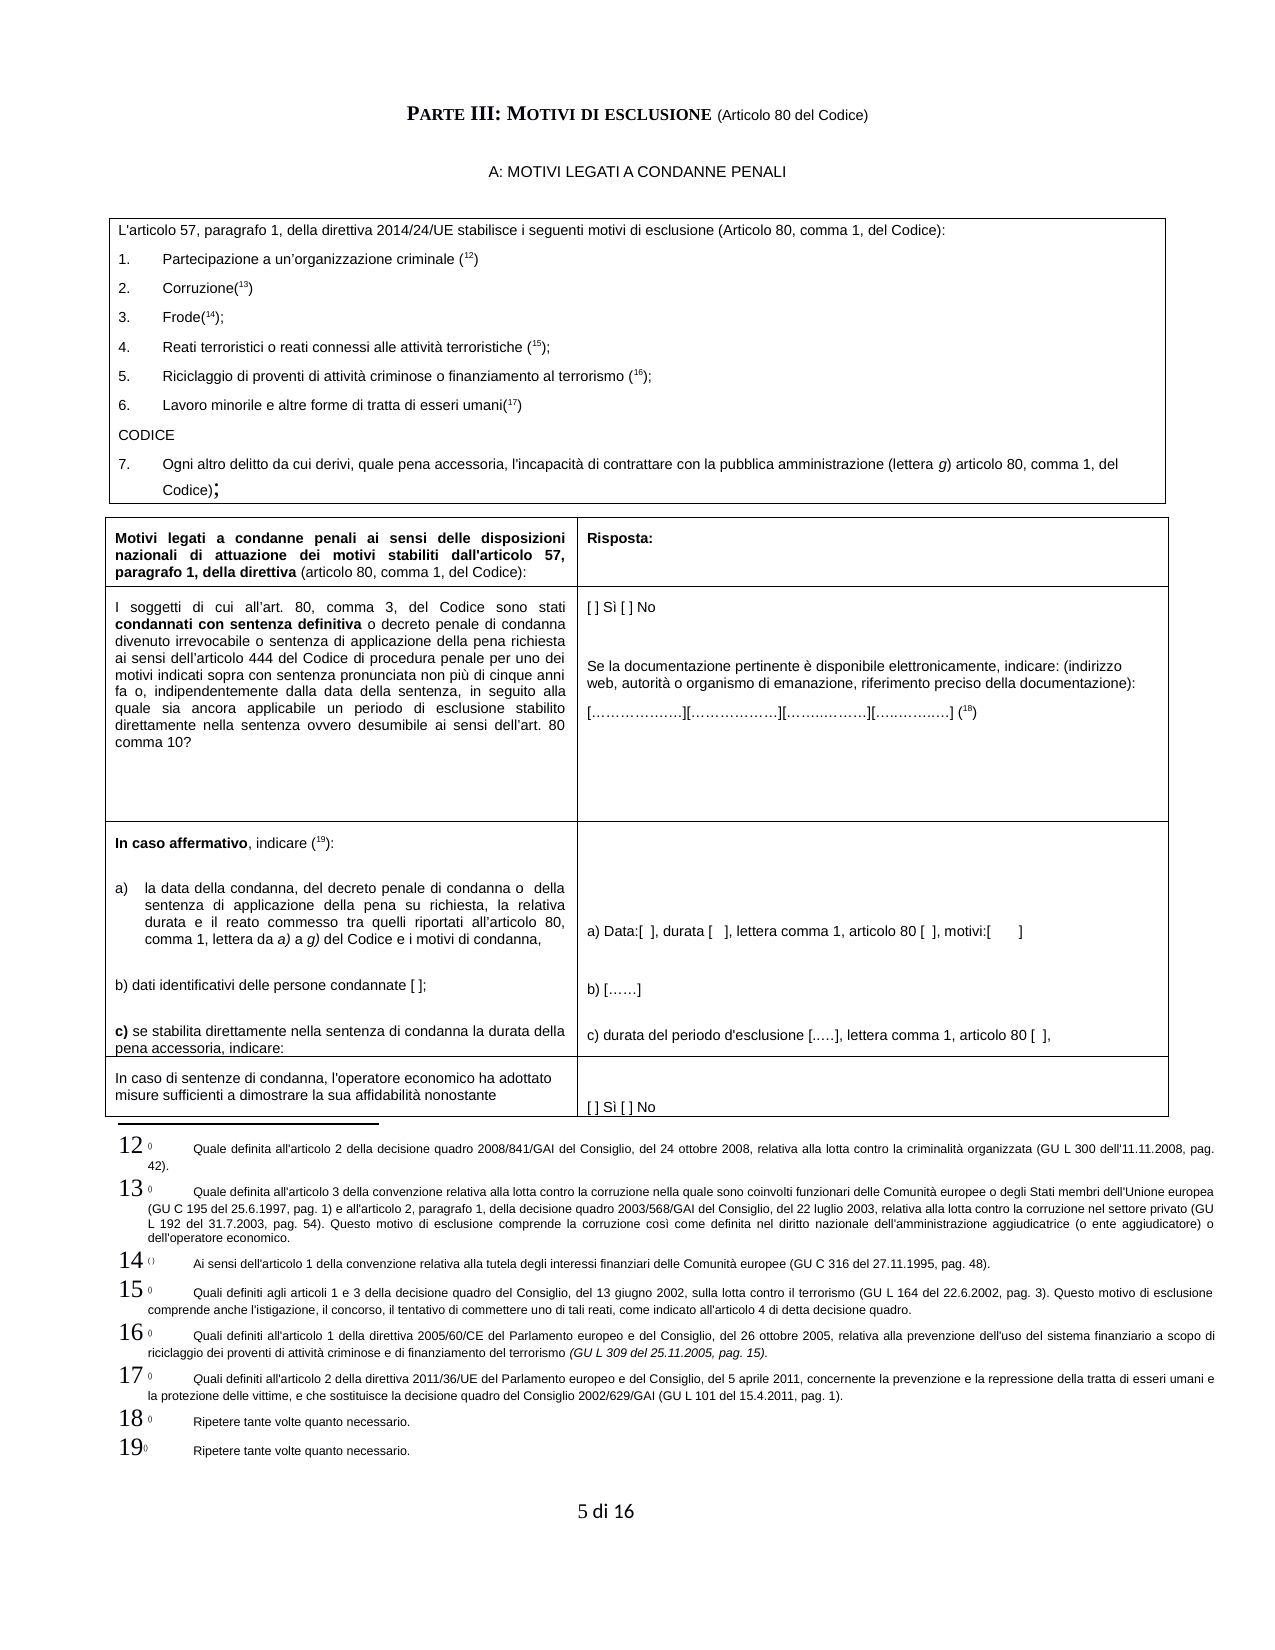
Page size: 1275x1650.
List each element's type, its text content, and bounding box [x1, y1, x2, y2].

table_cell [ ] Sì [ ] No Se la documentazione pertinente è disponibile elettronicamente, indicare: (indirizzo web, autorità o organismo di emanazione, riferimento preciso della documentazione): […………….…][………………][……..………][…..……..…] () [578, 587, 1168, 821]
list Reati terroristici o reati connessi alle attività terroristiche (); [110, 335, 1165, 355]
title Parte III: Motivi di esclusione (Articolo 80 del Codice) [118, 101, 1157, 125]
list () Quale definita all'articolo 2 della decisione quadro 2008/841/GAI del Consiglio, del 24 ottobre 2008, relativa alla lotta contro la criminalità organizzata (GU L 300 dell'11.11.2008, pag. 42). [118, 1130, 1217, 1173]
table_cell In caso affermativo, indicare (): la data della condanna, del decreto penale di condanna o della sentenza di applicazione della pena su richiesta, la relativa durata e il reato commesso tra quelli riportati all’articolo 80, comma 1, lettera da a) a g) del Codice e i motivi di condanna, b) dati identificativi delle persone condannate [ ]; c) se stabilita direttamente nella sentenza di condanna la durata della pena accessoria, indicare: [106, 822, 577, 1056]
list Riciclaggio di proventi di attività criminose o finanziamento al terrorismo (); [110, 364, 1165, 384]
table_cell In caso di sentenze di condanna, l'operatore economico ha adottato misure sufficienti a dimostrare la sua affidabilità nonostante [106, 1057, 577, 1116]
list () Quali definiti all'articolo 2 della direttiva 2011/36/UE del Parlamento europeo e del Consiglio, del 5 aprile 2011, concernente la prevenzione e la repressione della tratta di esseri umani e la protezione delle vittime, e che sostituisce la decisione quadro del Consiglio 2002/629/GAI (GU L 101 del 15.4.2011, pag. 1). [118, 1360, 1217, 1403]
list () Quali definiti all'articolo 1 della direttiva 2005/60/CE del Parlamento europeo e del Consiglio, del 26 ottobre 2005, relativa alla prevenzione dell'uso del sistema finanziario a scopo di riciclaggio dei proventi di attività criminose e di finanziamento del terrorismo (GU L 309 del 25.11.2005, pag. 15). [118, 1317, 1217, 1360]
list Lavoro minorile e altre forme di tratta di esseri umani() [110, 394, 1165, 414]
list Corruzione() [110, 277, 1165, 297]
text L'articolo 57, paragrafo 1, della direttiva 2014/24/UE stabilisce i seguenti motivi di esclusione (Articolo 80, comma 1, del Codice): [110, 219, 1165, 238]
list () Quali definiti agli articoli 1 e 3 della decisione quadro del Consiglio, del 13 giugno 2002, sulla lotta contro il terrorismo (GU L 164 del 22.6.2002, pag. 3). Questo motivo di esclusione comprende anche l'istigazione, il concorso, il tentativo di commettere uno di tali reati, come indicato all'articolo 4 di detta decisione quadro. [118, 1274, 1217, 1317]
table_cell a) Data:[ ], durata [ ], lettera comma 1, articolo 80 [ ], motivi:[ ] b) [……] c) durata del periodo d'esclusione [..…], lettera comma 1, articolo 80 [ ], [578, 822, 1168, 1056]
list Frode(); [110, 306, 1165, 326]
list Ogni altro delitto da cui derivi, quale pena accessoria, l'incapacità di contrattare con la pubblica amministrazione (lettera g) articolo 80, comma 1, del Codice); [110, 452, 1165, 503]
table_header Motivi legati a condanne penali ai sensi delle disposizioni nazionali di attuazione dei motivi stabiliti dall'articolo 57, paragrafo 1, della direttiva (articolo 80, comma 1, del Codice): [106, 518, 577, 586]
title A: Motivi legati a condanne penali [118, 163, 1157, 181]
table_header Risposta: [578, 518, 1168, 586]
list ( ) Ai sensi dell'articolo 1 della convenzione relativa alla tutela degli interessi finanziari delle Comunità europee (GU C 316 del 27.11.1995, pag. 48). [118, 1245, 1217, 1274]
list Partecipazione a un’organizzazione criminale () [110, 247, 1165, 267]
table_cell I soggetti di cui all’art. 80, comma 3, del Codice sono stati condannati con sentenza definitiva o decreto penale di condanna divenuto irrevocabile o sentenza di applicazione della pena richiesta ai sensi dell’articolo 444 del Codice di procedura penale per uno dei motivi indicati sopra con sentenza pronunciata non più di cinque anni fa o, indipendentemente dalla data della sentenza, in seguito alla quale sia ancora applicabile un periodo di esclusione stabilito direttamente nella sentenza ovvero desumibile ai sensi dell’art. 80 comma 10? [106, 587, 577, 821]
table_cell [ ] Sì [ ] No [578, 1057, 1168, 1116]
list () Quale definita all'articolo 3 della convenzione relativa alla lotta contro la corruzione nella quale sono coinvolti funzionari delle Comunità europee o degli Stati membri dell'Unione europea (GU C 195 del 25.6.1997, pag. 1) e all'articolo 2, paragrafo 1, della decisione quadro 2003/568/GAI del Consiglio, del 22 luglio 2003, relativa alla lotta contro la corruzione nel settore privato (GU L 192 del 31.7.2003, pag. 54). Questo motivo di esclusione comprende la corruzione così come definita nel diritto nazionale dell'amministrazione aggiudicatrice (o ente aggiudicatore) o dell'operatore economico. [118, 1173, 1217, 1245]
text CODICE [110, 423, 1165, 443]
